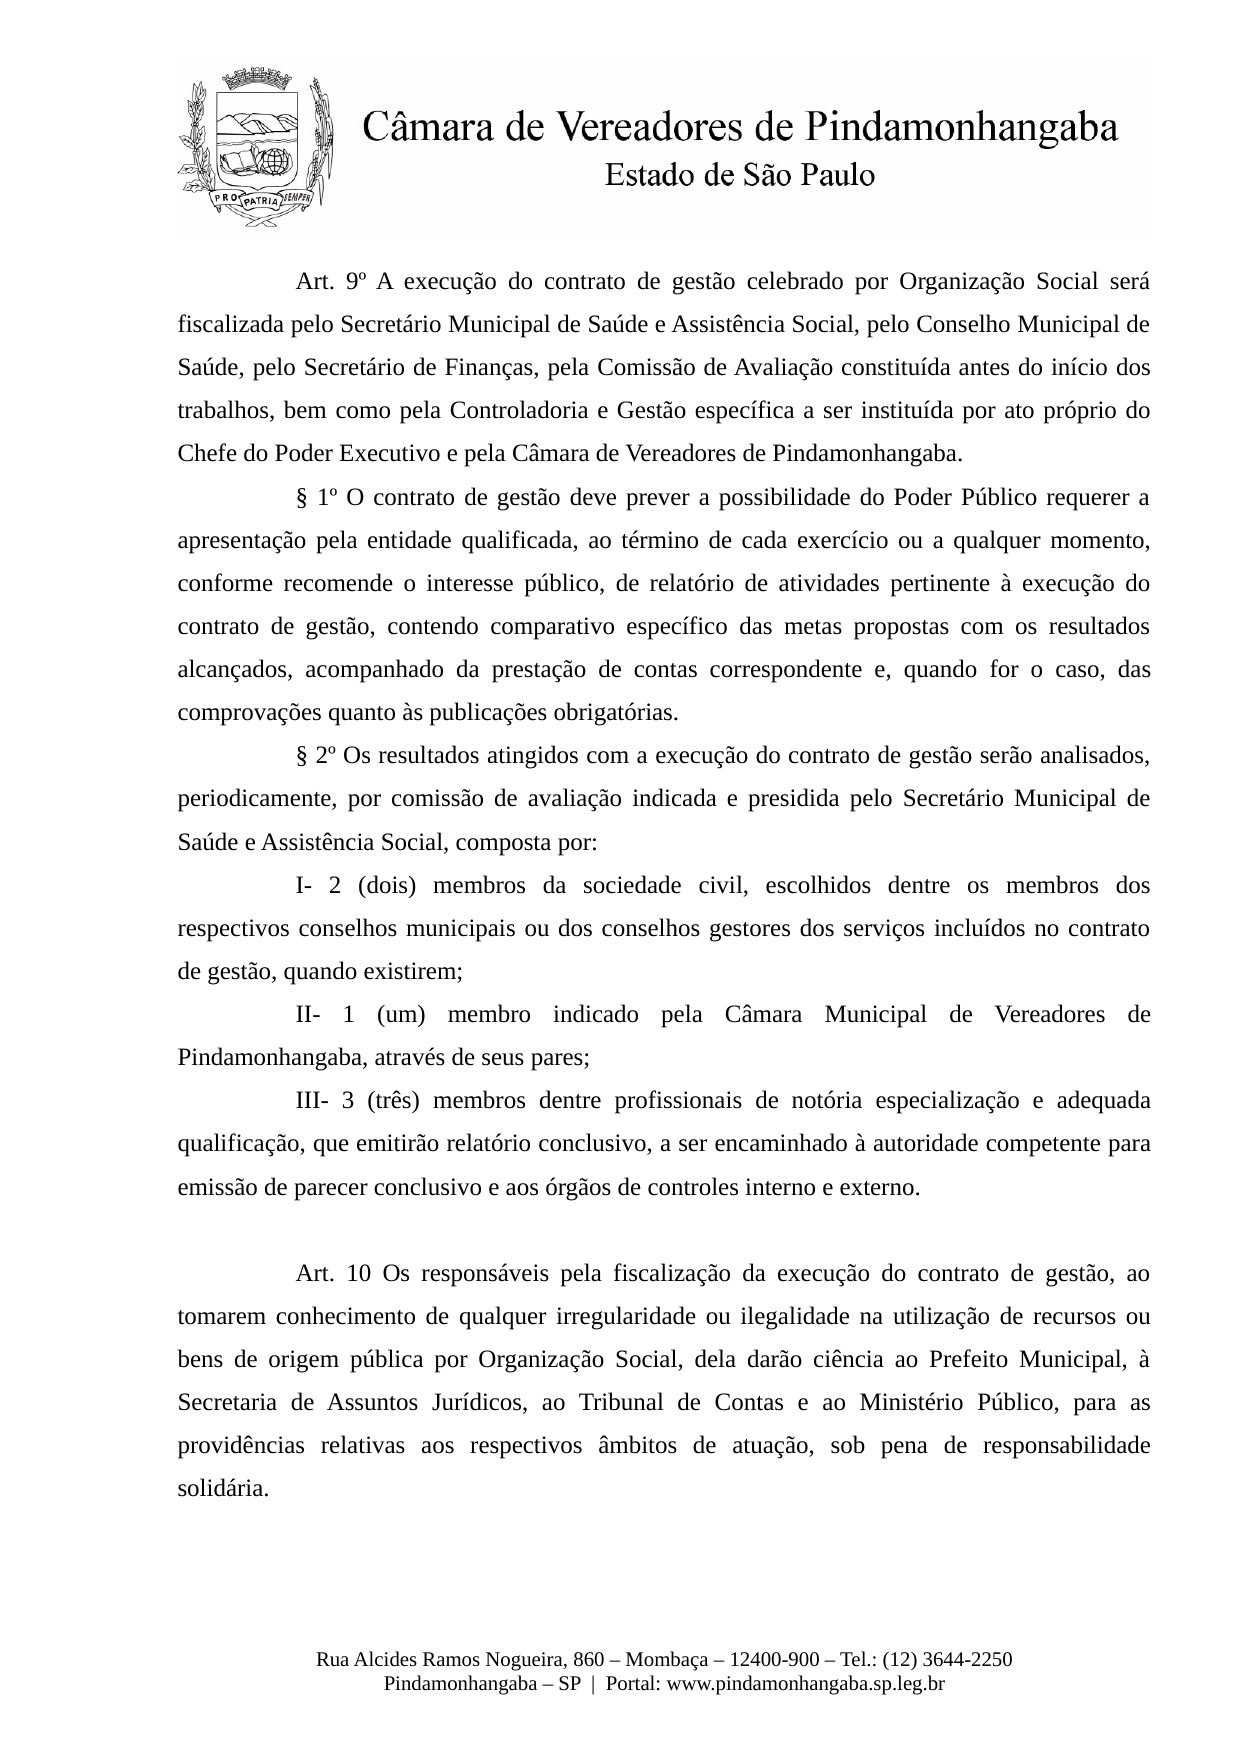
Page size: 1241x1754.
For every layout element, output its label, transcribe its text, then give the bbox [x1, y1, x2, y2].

text § 1º O contrato de gestão deve prever a possibilidade do Poder Público requerer a apresentação pela entidade qualificada, ao término de cada exercício ou a qualquer momento, conforme recomende o interesse público, de relatório de atividades pertinente à execução do contrato de gestão, contendo comparativo específico das metas propostas com os resultados alcançados, acompanhado da prestação de contas correspondente e, quando for o caso, das comprovações quanto às publicações obrigatórias. [177, 482, 1152, 726]
text § 2º Os resultados atingidos com a execução do contrato de gestão serão analisados, periodicamente, por comissão de avaliação indicada e presidida pelo Secretário Municipal de Saúde e Assistência Social, composta por: [177, 740, 1152, 855]
text I- 2 (dois) membros da sociedade civil, escolhidos dentre os membros dos respectivos conselhos municipais ou dos conselhos gestores dos serviços incluídos no contrato de gestão, quando existirem; [177, 870, 1152, 985]
text II- 1 (um) membro indicado pela Câmara Municipal de Vereadores de Pindamonhangaba, através de seus pares; [177, 999, 1152, 1071]
text Art. 10 Os responsáveis pela fiscalização da execução do contrato de gestão, ao tomarem conhecimento de qualquer irregularidade ou ilegalidade na utilização de recursos ou bens de origem pública por Organização Social, dela darão ciência ao Prefeito Municipal, à Secretaria de Assuntos Jurídicos, ao Tribunal de Contas e ao Ministério Público, para as providências relativas aos respectivos âmbitos de atuação, sob pena de responsabilidade solidária. [177, 1258, 1152, 1502]
picture [177, 59, 1152, 236]
text III- 3 (três) membros dentre profissionais de notória especialização e adequada qualificação, que emitirão relatório conclusivo, a ser encaminhado à autoridade competente para emissão de parecer conclusivo e aos órgãos de controles interno e externo. [177, 1085, 1152, 1200]
text Art. 9º A execução do contrato de gestão celebrado por Organização Social será fiscalizada pelo Secretário Municipal de Saúde e Assistência Social, pelo Conselho Municipal de Saúde, pelo Secretário de Finanças, pela Comissão de Avaliação constituída antes do início dos trabalhos, bem como pela Controladoria e Gestão específica a ser instituída por ato próprio do Chefe do Poder Executivo e pela Câmara de Vereadores de Pindamonhangaba. [177, 266, 1152, 467]
